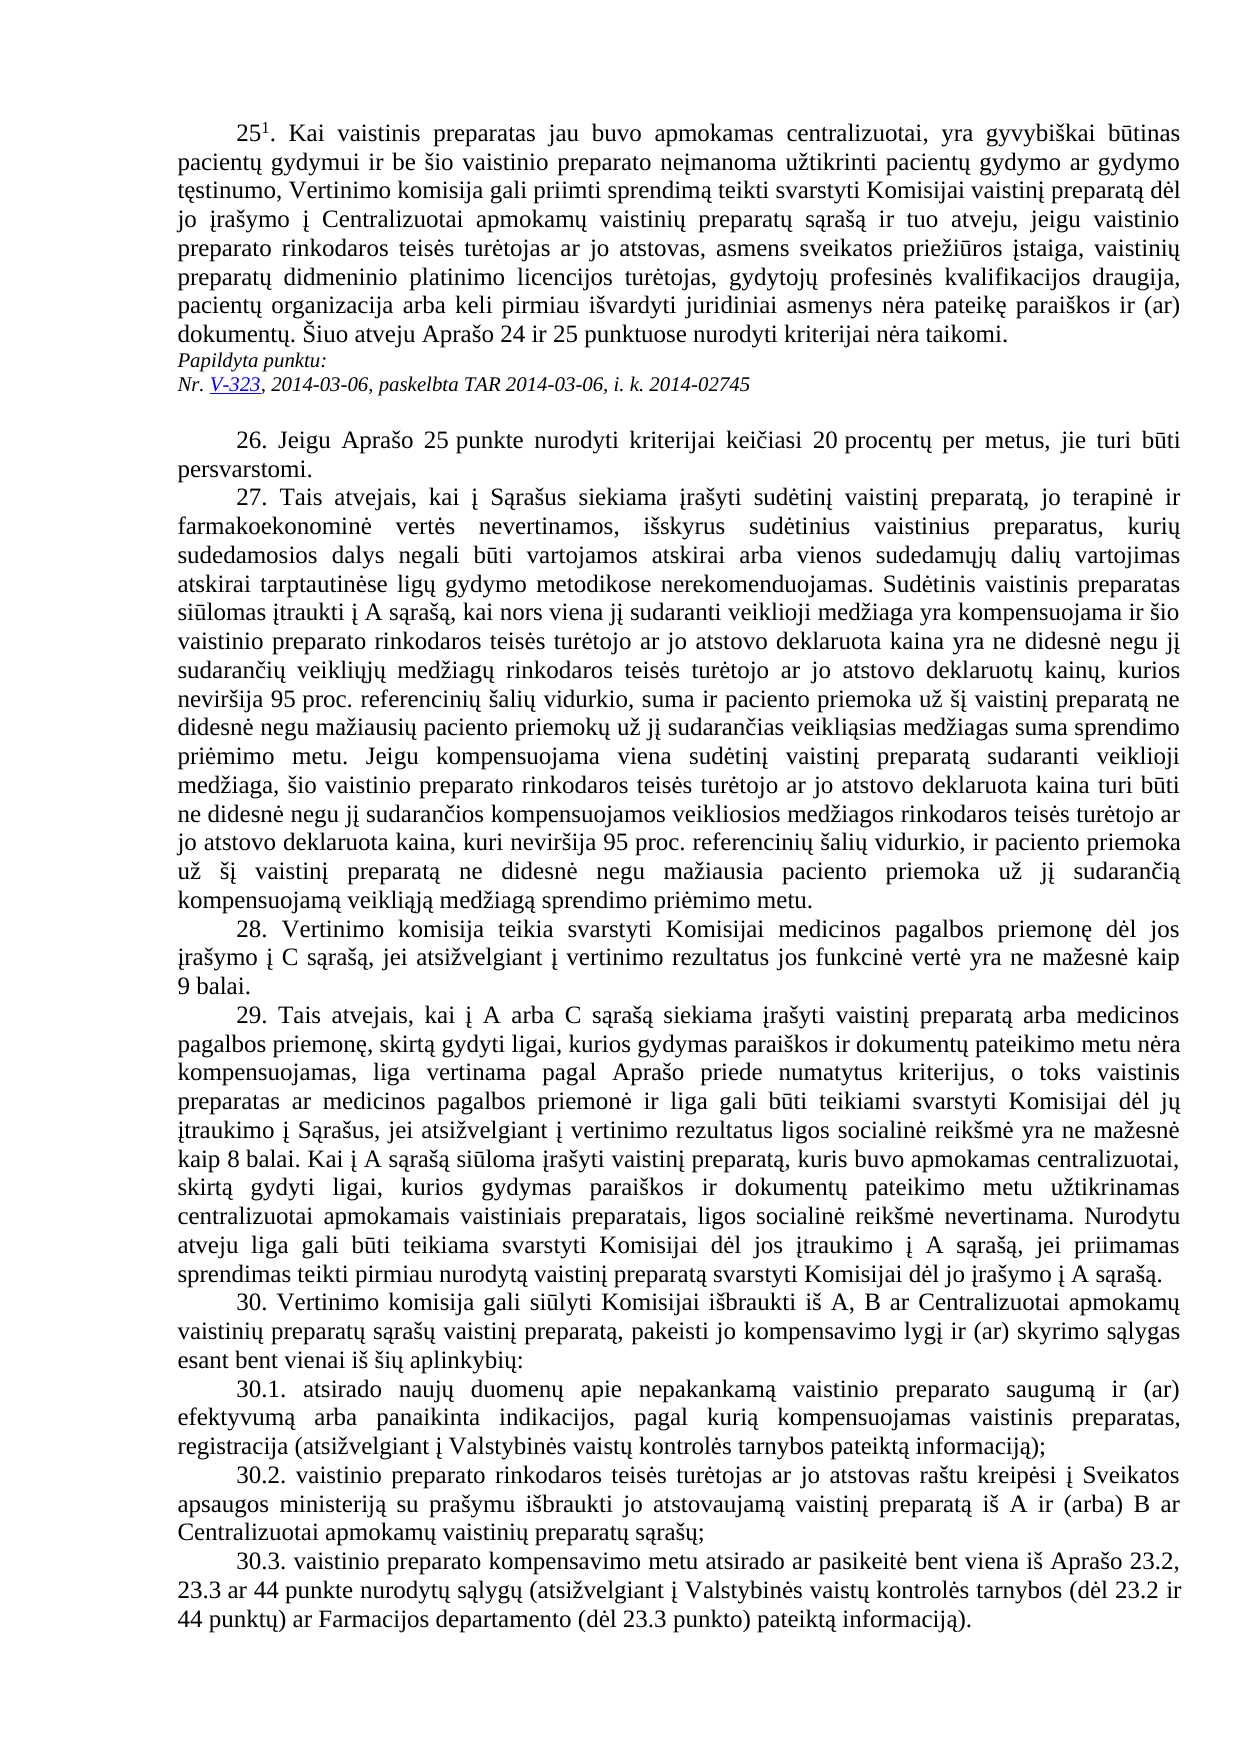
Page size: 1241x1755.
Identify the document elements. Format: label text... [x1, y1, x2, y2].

text 30.1. atsirado naujų duomenų apie nepakankamą vaistinio preparato saugumą ir (ar) efektyvumą arba panaikinta indikacijos, pagal kurią kompensuojamas vaistinis preparatas, registracija (atsižvelgiant į Valstybinės vaistų kontrolės tarnybos pateiktą informaciją); [177, 1374, 1181, 1460]
text 30.3. vaistinio preparato kompensavimo metu atsirado ar pasikeitė bent viena iš Aprašo 23.2, 23.3 ar 44 punkte nurodytų sąlygų (atsižvelgiant į Valstybinės vaistų kontrolės tarnybos (dėl 23.2 ir 44 punktų) ar Farmacijos departamento (dėl 23.3 punkto) pateiktą informaciją). [177, 1546, 1181, 1632]
text Nr. V-323, 2014-03-06, paskelbta TAR 2014-03-06, i. k. 2014-02745 [177, 372, 1181, 396]
text 30.2. vaistinio preparato rinkodaros teisės turėtojas ar jo atstovas raštu kreipėsi į Sveikatos apsaugos ministeriją su prašymu išbraukti jo atstovaujamą vaistinį preparatą iš A ir (arba) B ar Centralizuotai apmokamų vaistinių preparatų sąrašų; [177, 1460, 1181, 1546]
text 29. Tais atvejais, kai į A arba C sąrašą siekiama įrašyti vaistinį preparatą arba medicinos pagalbos priemonę, skirtą gydyti ligai, kurios gydymas paraiškos ir dokumentų pateikimo metu nėra kompensuojamas, liga vertinama pagal Aprašo priede numatytus kriterijus, o toks vaistinis preparatas ar medicinos pagalbos priemonė ir liga gali būti teikiami svarstyti Komisijai dėl jų įtraukimo į Sąrašus, jei atsižvelgiant į vertinimo rezultatus ligos socialinė reikšmė yra ne mažesnė kaip 8 balai. Kai į A sąrašą siūloma įrašyti vaistinį preparatą, kuris buvo apmokamas centralizuotai, skirtą gydyti ligai, kurios gydymas paraiškos ir dokumentų pateikimo metu užtikrinamas centralizuotai apmokamais vaistiniais preparatais, ligos socialinė reikšmė nevertinama. Nurodytu atveju liga gali būti teikiama svarstyti Komisijai dėl jos įtraukimo į A sąrašą, jei priimamas sprendimas teikti pirmiau nurodytą vaistinį preparatą svarstyti Komisijai dėl jo įrašymo į A sąrašą. [177, 1000, 1181, 1287]
text 251. Kai vaistinis preparatas jau buvo apmokamas centralizuotai, yra gyvybiškai būtinas pacientų gydymui ir be šio vaistinio preparato neįmanoma užtikrinti pacientų gydymo ar gydymo tęstinumo, Vertinimo komisija gali priimti sprendimą teikti svarstyti Komisijai vaistinį preparatą dėl jo įrašymo į Centralizuotai apmokamų vaistinių preparatų sąrašą ir tuo atveju, jeigu vaistinio preparato rinkodaros teisės turėtojas ar jo atstovas, asmens sveikatos priežiūros įstaiga, vaistinių preparatų didmeninio platinimo licencijos turėtojas, gydytojų profesinės kvalifikacijos draugija, pacientų organizacija arba keli pirmiau išvardyti juridiniai asmenys nėra pateikę paraiškos ir (ar) dokumentų. Šiuo atveju Aprašo 24 ir 25 punktuose nurodyti kriterijai nėra taikomi. [177, 118, 1181, 348]
text 30. Vertinimo komisija gali siūlyti Komisijai išbraukti iš A, B ar Centralizuotai apmokamų vaistinių preparatų sąrašų vaistinį preparatą, pakeisti jo kompensavimo lygį ir (ar) skyrimo sąlygas esant bent vienai iš šių aplinkybių: [177, 1287, 1181, 1374]
text Papildyta punktu: [177, 348, 1181, 372]
text 27. Tais atvejais, kai į Sąrašus siekiama įrašyti sudėtinį vaistinį preparatą, jo terapinė ir farmakoekonominė vertės nevertinamos, išskyrus sudėtinius vaistinius preparatus, kurių sudedamosios dalys negali būti vartojamos atskirai arba vienos sudedamųjų dalių vartojimas atskirai tarptautinėse ligų gydymo metodikose nerekomenduojamas. Sudėtinis vaistinis preparatas siūlomas įtraukti į A sąrašą, kai nors viena jį sudaranti veiklioji medžiaga yra kompensuojama ir šio vaistinio preparato rinkodaros teisės turėtojo ar jo atstovo deklaruota kaina yra ne didesnė negu jį sudarančių veikliųjų medžiagų rinkodaros teisės turėtojo ar jo atstovo deklaruotų kainų, kurios neviršija 95 proc. referencinių šalių vidurkio, suma ir paciento priemoka už šį vaistinį preparatą ne didesnė negu mažiausių paciento priemokų už jį sudarančias veikliąsias medžiagas suma sprendimo priėmimo metu. Jeigu kompensuojama viena sudėtinį vaistinį preparatą sudaranti veiklioji medžiaga, šio vaistinio preparato rinkodaros teisės turėtojo ar jo atstovo deklaruota kaina turi būti ne didesnė negu jį sudarančios kompensuojamos veikliosios medžiagos rinkodaros teisės turėtojo ar jo atstovo deklaruota kaina, kuri neviršija 95 proc. referencinių šalių vidurkio, ir paciento priemoka už šį vaistinį preparatą ne didesnė negu mažiausia paciento priemoka už jį sudarančią kompensuojamą veikliąją medžiagą sprendimo priėmimo metu. [177, 482, 1181, 914]
text 28. Vertinimo komisija teikia svarstyti Komisijai medicinos pagalbos priemonę dėl jos įrašymo į C sąrašą, jei atsižvelgiant į vertinimo rezultatus jos funkcinė vertė yra ne mažesnė kaip 9 balai. [177, 914, 1181, 1000]
text 26. Jeigu Aprašo 25 punkte nurodyti kriterijai keičiasi 20 procentų per metus, jie turi būti persvarstomi. [177, 425, 1181, 482]
